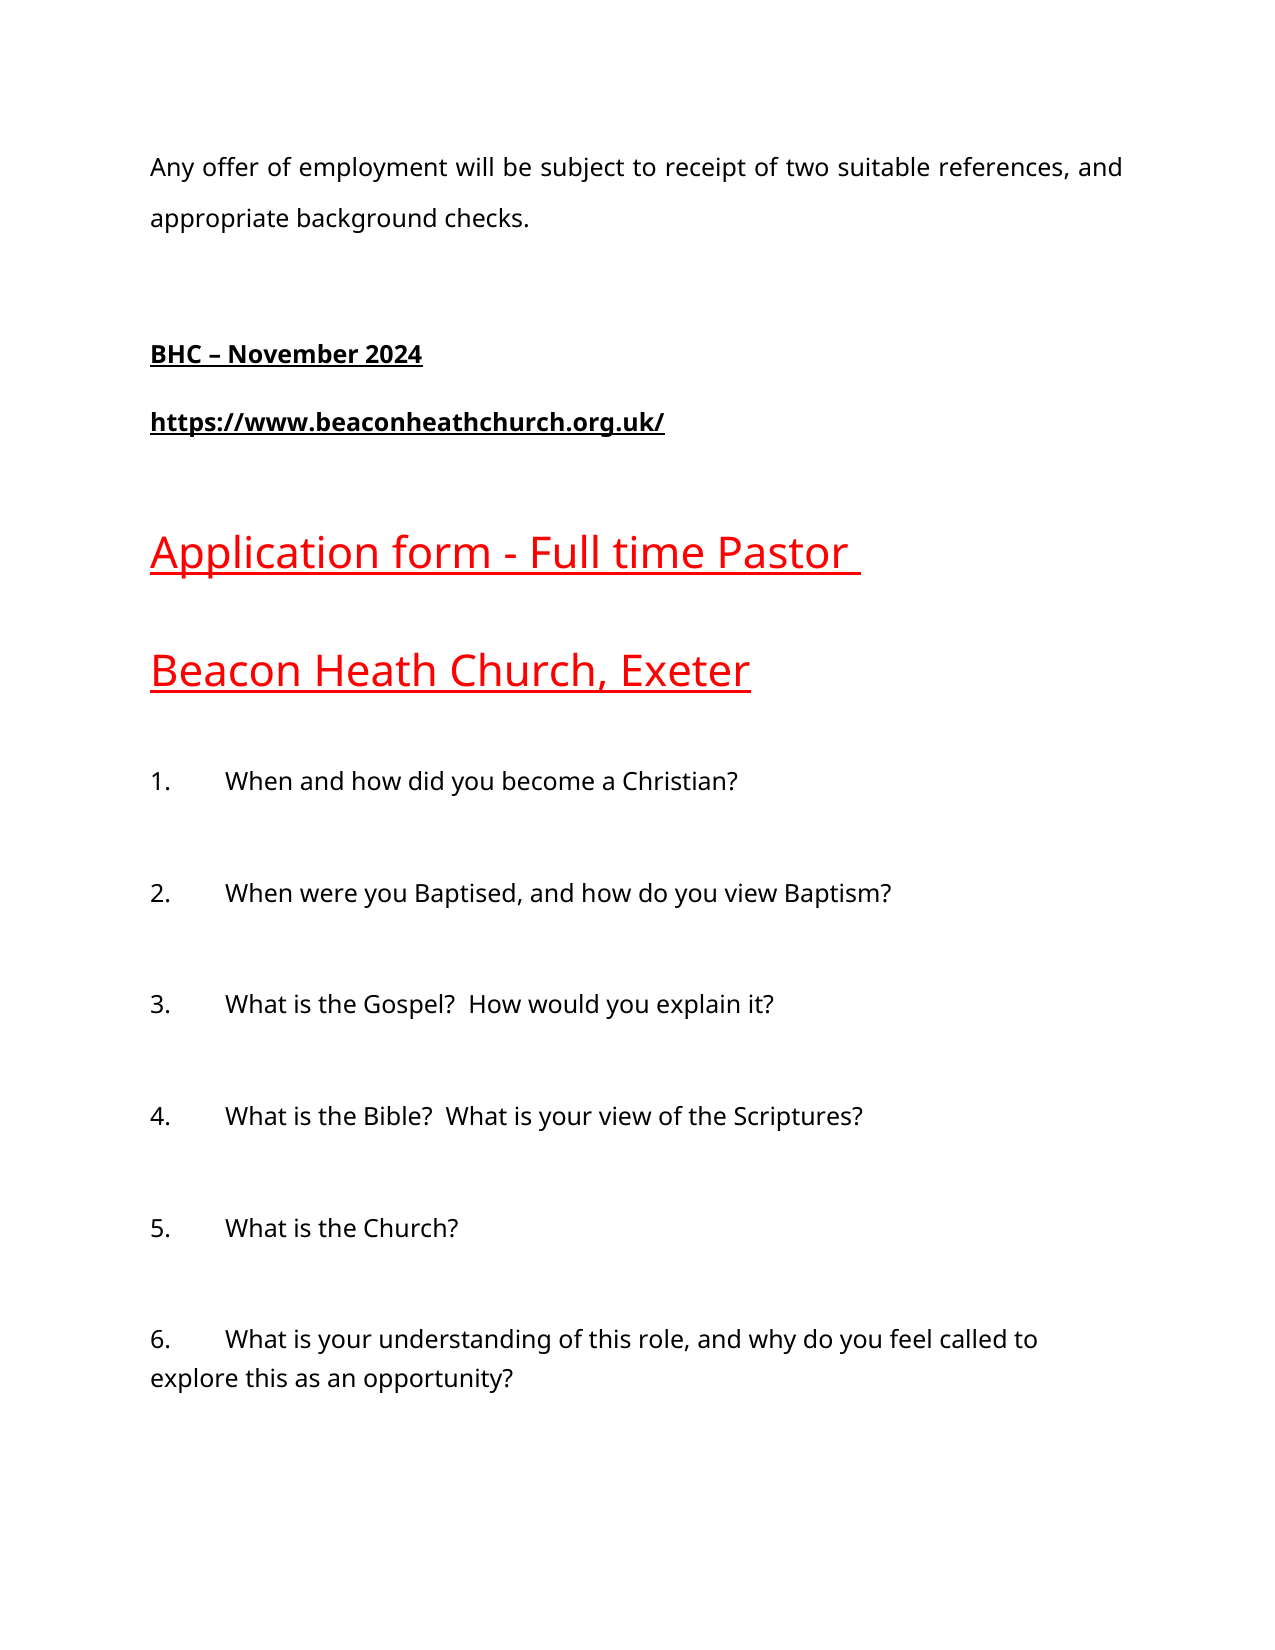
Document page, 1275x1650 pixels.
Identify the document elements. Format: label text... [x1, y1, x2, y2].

subtitle Application form - Full time Pastor [150, 522, 1125, 581]
text Any offer of employment will be subject to receipt of two suitable references, and appropriate background checks. [150, 150, 1125, 235]
text 2. When were you Baptised, and how do you view Baptism? [150, 875, 1125, 909]
text https://www.beaconheathchurch.org.uk/ [150, 404, 1125, 438]
text 4. What is the Bible? What is your view of the Scriptures? [150, 1098, 1125, 1133]
text 3. What is the Gospel? How would you explain it? [150, 987, 1125, 1021]
text 1. When and how did you become a Christian? [150, 763, 1125, 798]
text BHC – November 2024 [150, 336, 1125, 371]
text 6. What is your understanding of this role, and why do you feel called to explore this as an opportunity? [150, 1322, 1125, 1395]
text 5. What is the Church? [150, 1210, 1125, 1244]
subtitle Beacon Heath Church, Exeter [150, 640, 1125, 699]
